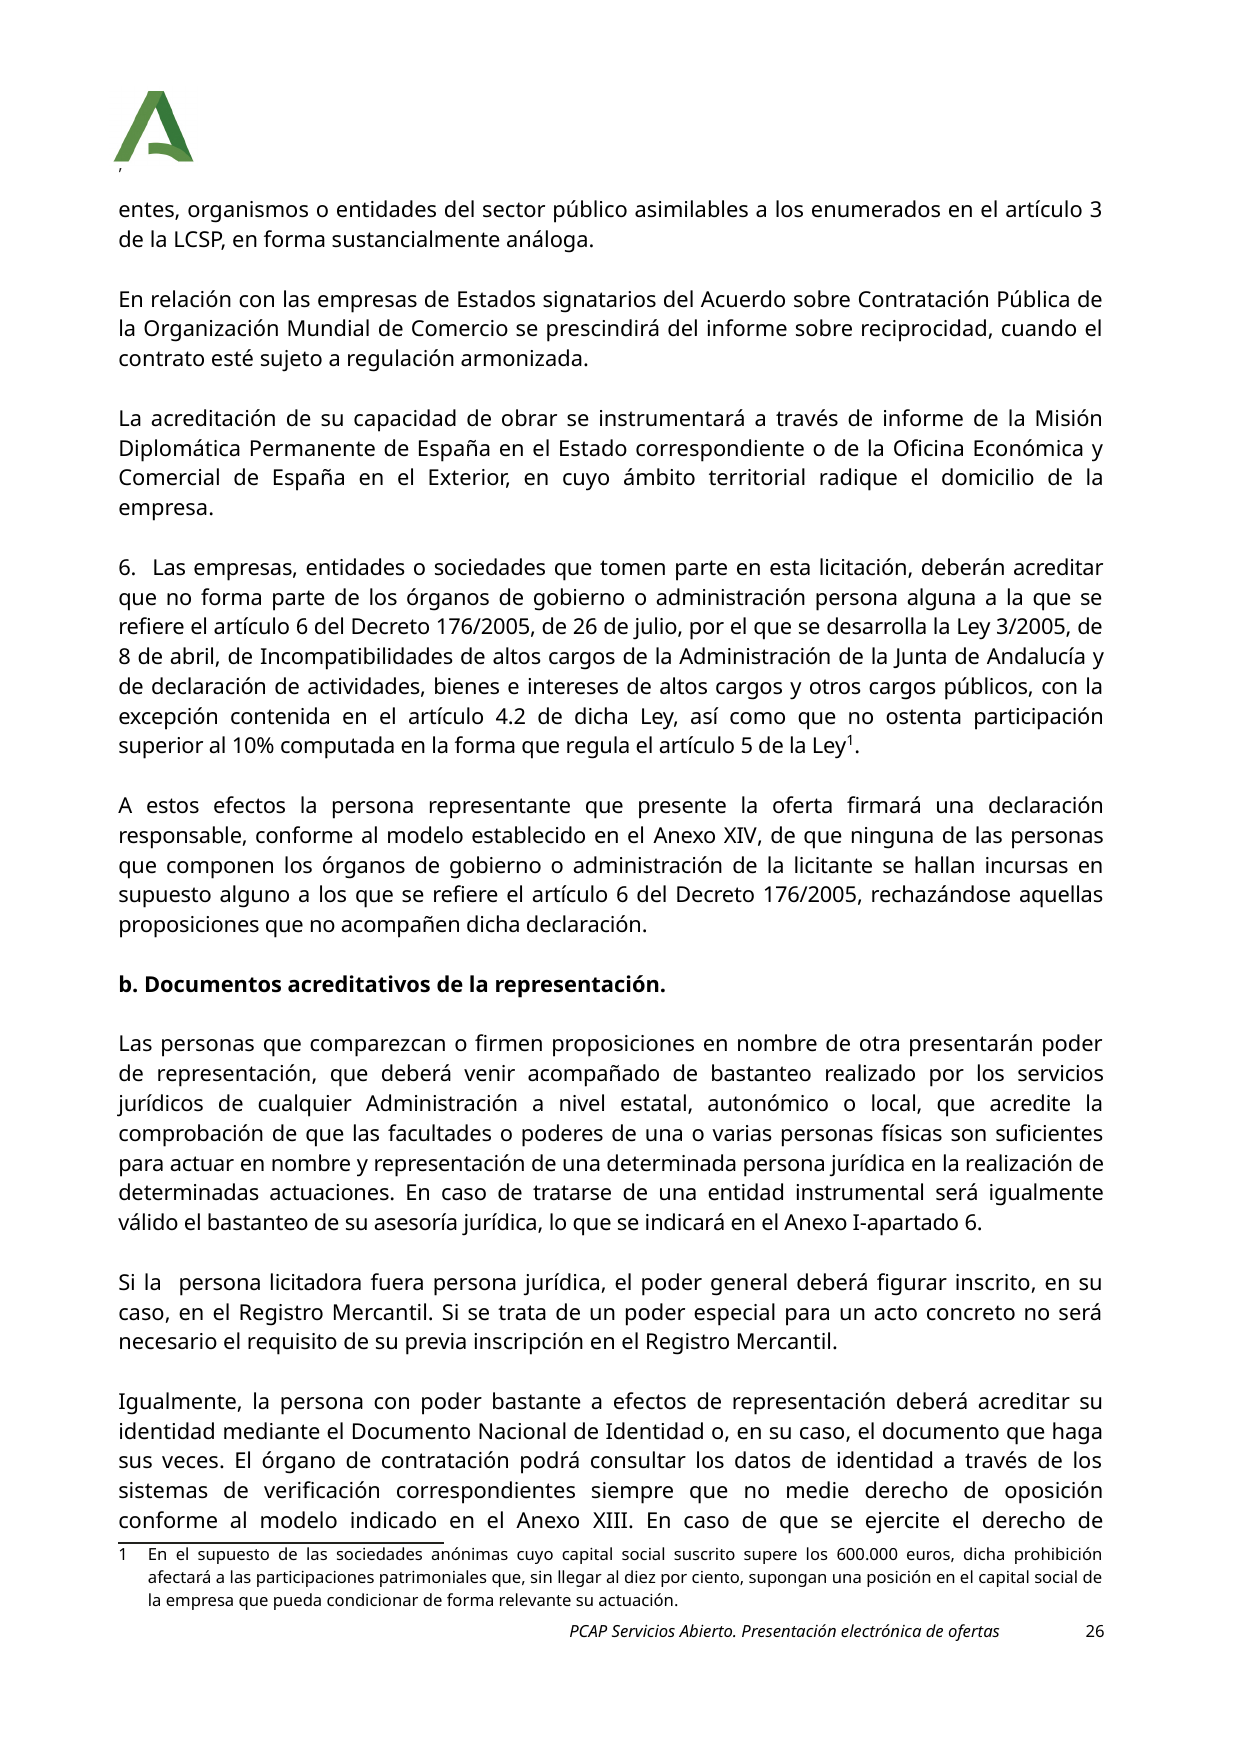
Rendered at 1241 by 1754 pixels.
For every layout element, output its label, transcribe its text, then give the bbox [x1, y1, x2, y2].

text entes, organismos o entidades del sector público asimilables a los enumerados en el artículo 3 de la LCSP, en forma sustancialmente análoga. [118, 194, 1104, 254]
text En el supuesto de las sociedades anónimas cuyo capital social suscrito supere los 600.000 euros, dicha prohibición afectará a las participaciones patrimoniales que, sin llegar al diez por ciento, supongan una posición en el capital social de la empresa que pueda condicionar de forma relevante su actuación. [118, 1543, 1104, 1611]
text La acreditación de su capacidad de obrar se instrumentará a través de informe de la Misión Diplomática Permanente de España en el Estado correspondiente o de la Oficina Económica y Comercial de España en el Exterior, en cuyo ámbito territorial radique el domicilio de la empresa. [118, 403, 1104, 522]
text 6. Las empresas, entidades o sociedades que tomen parte en esta licitación, deberán acreditar que no forma parte de los órganos de gobierno o administración persona alguna a la que se refiere el artículo 6 del Decreto 176/2005, de 26 de julio, por el que se desarrolla la Ley 3/2005, de 8 de abril, de Incompatibilidades de altos cargos de la Administración de la Junta de Andalucía y de declaración de actividades, bienes e intereses de altos cargos y otros cargos públicos, con la excepción contenida en el artículo 4.2 de dicha Ley, así como que no ostenta participación superior al 10% computada en la forma que regula el artículo 5 de la Ley. [118, 552, 1104, 760]
text En relación con las empresas de Estados signatarios del Acuerdo sobre Contratación Pública de la Organización Mundial de Comercio se prescindirá del informe sobre reciprocidad, cuando el contrato esté sujeto a regulación armonizada. [118, 284, 1104, 373]
text Si la persona licitadora fuera persona jurídica, el poder general deberá figurar inscrito, en su caso, en el Registro Mercantil. Si se trata de un poder especial para un acto concreto no será necesario el requisito de su previa inscripción en el Registro Mercantil. [118, 1267, 1104, 1356]
picture [109, 86, 198, 166]
text b. Documentos acreditativos de la representación. [118, 969, 1104, 999]
text Las personas que comparezcan o firmen proposiciones en nombre de otra presentarán poder de representación, que deberá venir acompañado de bastanteo realizado por los servicios jurídicos de cualquier Administración a nivel estatal, autonómico o local, que acredite la comprobación de que las facultades o poderes de una o varias personas físicas son suficientes para actuar en nombre y representación de una determinada persona jurídica en la realización de determinadas actuaciones. En caso de tratarse de una entidad instrumental será igualmente válido el bastanteo de su asesoría jurídica, lo que se indicará en el Anexo I-apartado 6. [118, 1028, 1104, 1237]
text A estos efectos la persona representante que presente la oferta firmará una declaración responsable, conforme al modelo establecido en el Anexo XIV, de que ninguna de las personas que componen los órganos de gobierno o administración de la licitante se hallan incursas en supuesto alguno a los que se refiere el artículo 6 del Decreto 176/2005, rechazándose aquellas proposiciones que no acompañen dicha declaración. [118, 790, 1104, 939]
text Igualmente, la persona con poder bastante a efectos de representación deberá acreditar su identidad mediante el Documento Nacional de Identidad o, en su caso, el documento que haga sus veces. El órgano de contratación podrá consultar los datos de identidad a través de los sistemas de verificación correspondientes siempre que no medie derecho de oposición conforme al modelo indicado en el Anexo XIII. En caso de que se ejercite el derecho de [118, 1386, 1104, 1535]
